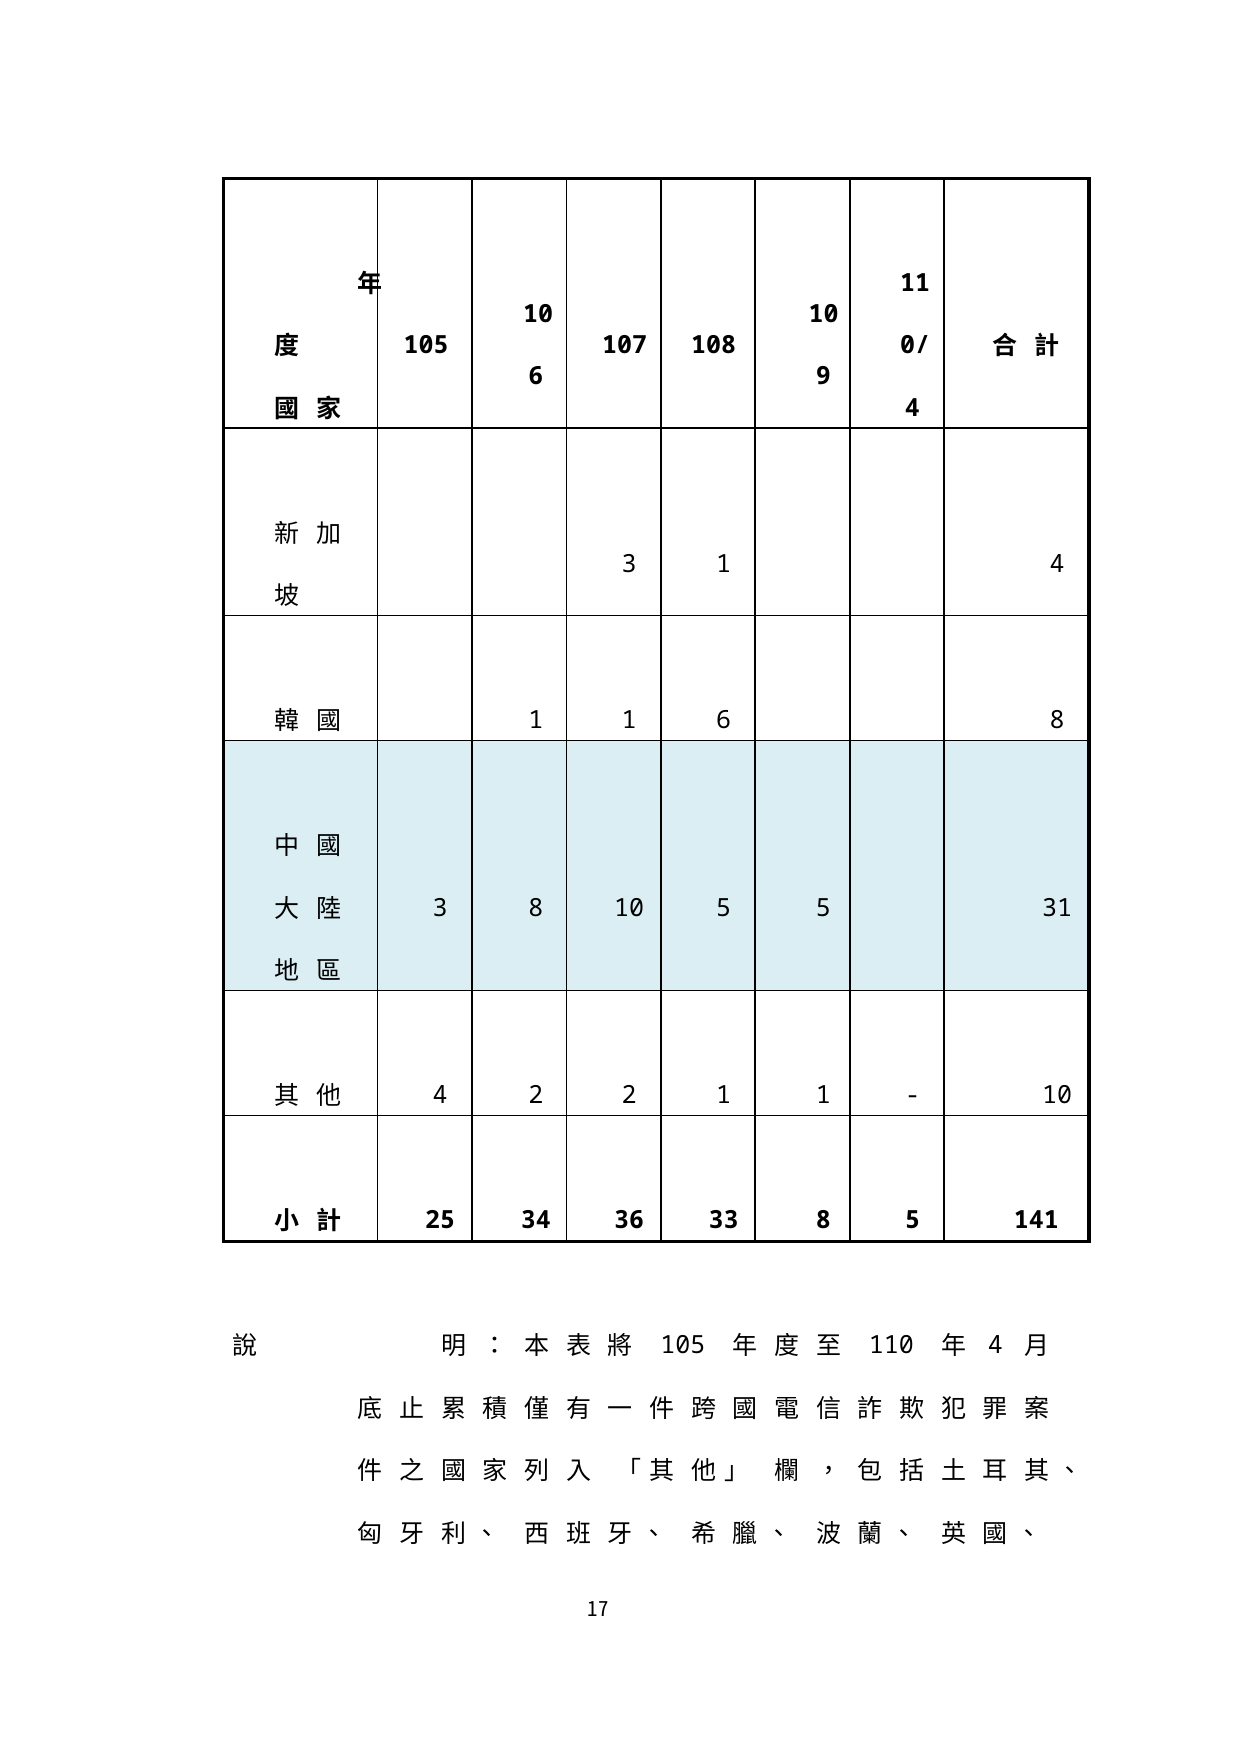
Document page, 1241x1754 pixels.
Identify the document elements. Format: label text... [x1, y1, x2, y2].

table_cell 1 [473, 616, 566, 740]
table_cell 31 [945, 741, 1087, 990]
table_cell 4 [945, 429, 1087, 615]
table_cell [756, 616, 849, 740]
table_cell 1 [662, 991, 754, 1115]
table_cell [851, 741, 943, 990]
table_cell [378, 616, 471, 740]
table_header 106 [473, 180, 566, 427]
table_cell 141 [945, 1116, 1087, 1240]
table_cell 5 [851, 1116, 943, 1240]
table_header 108 [662, 180, 754, 427]
table_header 合計 [945, 180, 1087, 427]
table_cell 36 [567, 1116, 660, 1240]
table_cell 1 [756, 991, 849, 1115]
table_cell 33 [662, 1116, 754, 1240]
table_cell 5 [756, 741, 849, 990]
table_cell - [851, 991, 943, 1115]
table_cell 34 [473, 1116, 566, 1240]
table_cell 5 [662, 741, 754, 990]
table_cell 3 [378, 741, 471, 990]
table_cell 6 [662, 616, 754, 740]
table_cell 中國大陸地區 [225, 741, 377, 990]
table_cell [756, 429, 849, 615]
table_cell 新加坡 [225, 429, 377, 615]
table_cell [851, 616, 943, 740]
table_cell [378, 429, 471, 615]
table_cell 8 [756, 1116, 849, 1240]
table_cell 10 [945, 991, 1087, 1115]
table_cell 4 [378, 991, 471, 1115]
table_cell 25 [378, 1116, 471, 1240]
table_header 年度 國家 [225, 180, 377, 427]
table_header 107 [567, 180, 660, 427]
table_cell 8 [945, 616, 1087, 740]
table_cell 2 [473, 991, 566, 1115]
table_cell 10 [567, 741, 660, 990]
table_cell 2 [567, 991, 660, 1115]
table_header 110/4 [851, 180, 943, 427]
table_header 105 [378, 180, 471, 427]
text 說 明：本表將105年度至110年4月底止累積僅有一件跨國電信詐欺犯罪案件之國家列入「其他」欄，包括土耳其、匈牙利、西班牙、希臘、波蘭、英國、捷克、荷蘭、及斯洛伐克。 [212, 1302, 1072, 1552]
table_cell 3 [567, 429, 660, 615]
table_cell 其他 [225, 991, 377, 1115]
table_cell 1 [662, 429, 754, 615]
table_header 109 [756, 180, 849, 427]
table_cell 1 [567, 616, 660, 740]
table_cell 小計 [225, 1116, 377, 1240]
table_cell [473, 429, 566, 615]
table_cell 韓國 [225, 616, 377, 740]
table_cell [851, 429, 943, 615]
table_cell 8 [473, 741, 566, 990]
